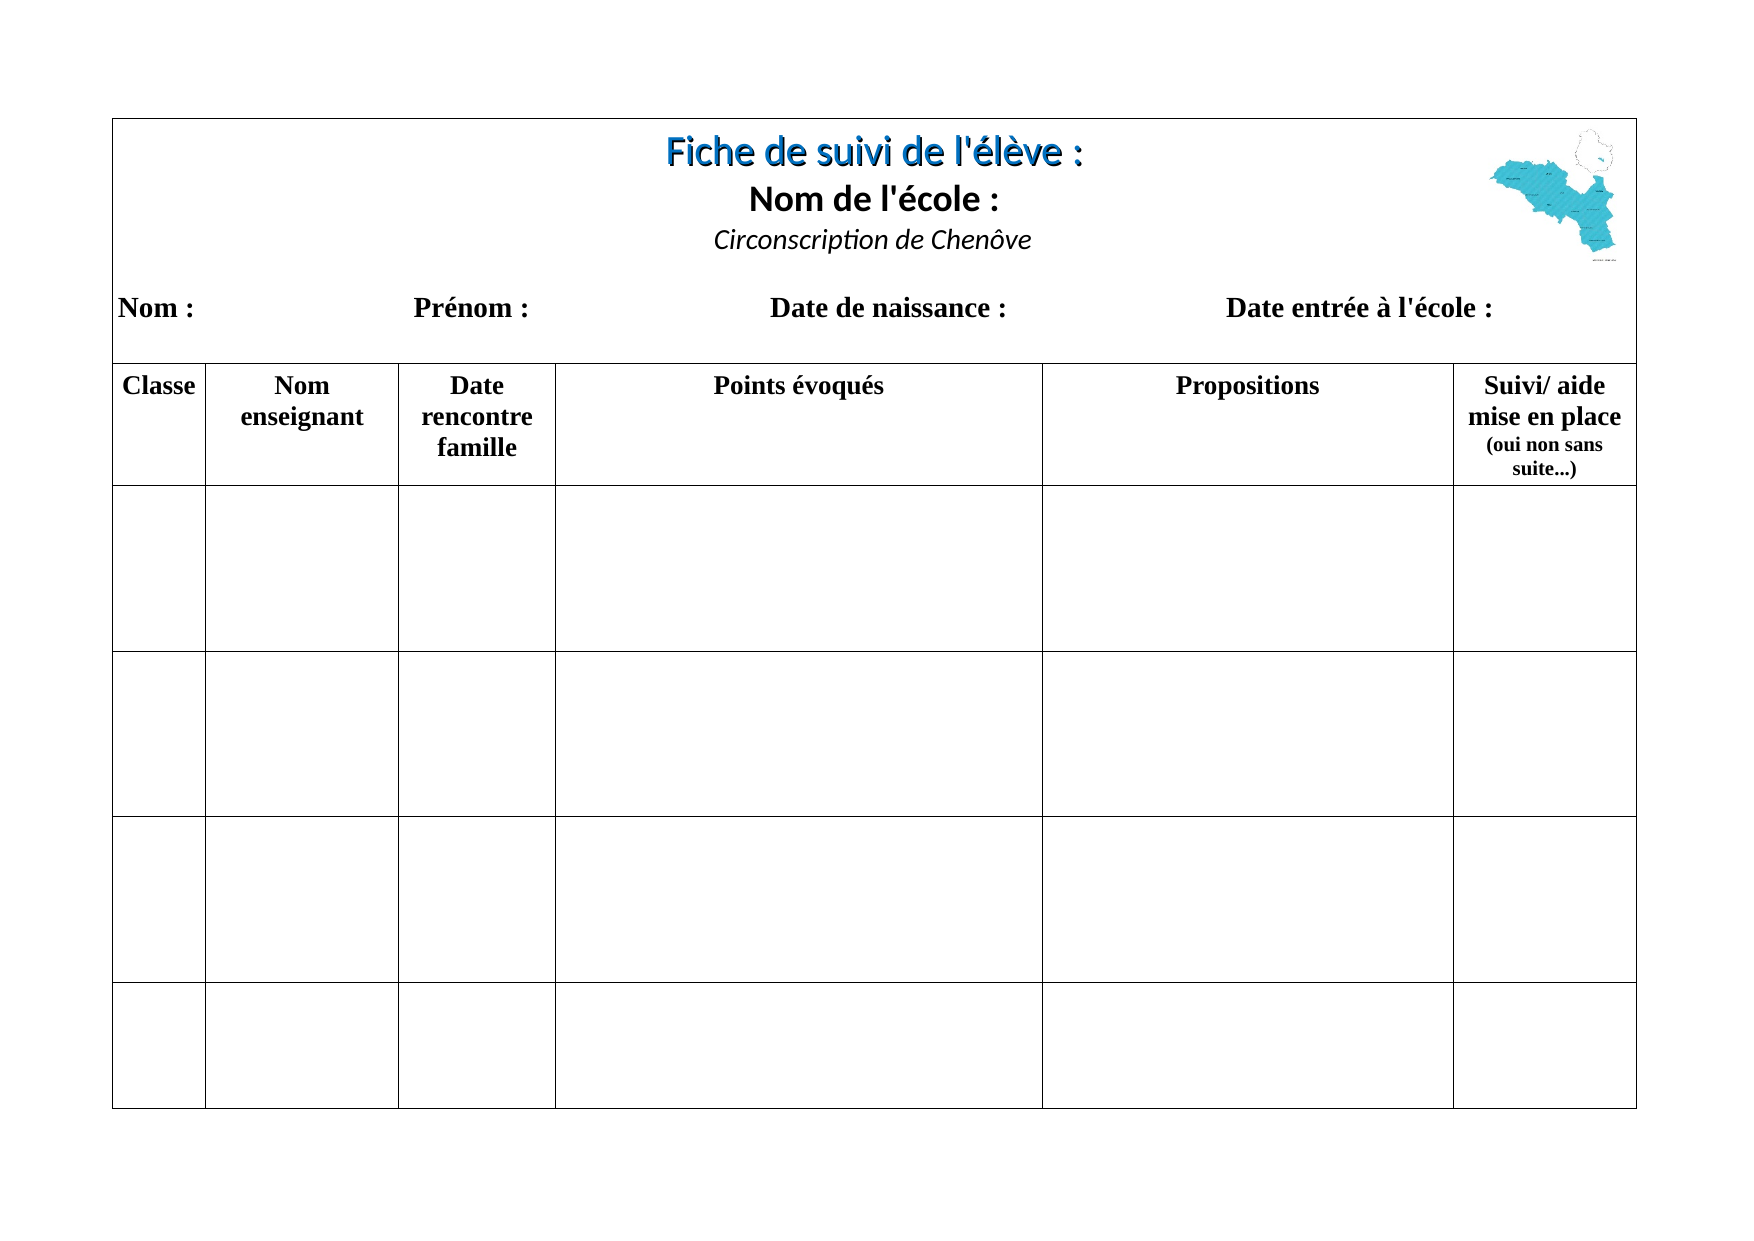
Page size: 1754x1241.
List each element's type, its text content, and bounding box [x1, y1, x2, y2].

table_cell Classe [113, 364, 205, 485]
table_cell [1454, 817, 1636, 981]
table_cell [206, 652, 398, 816]
table_cell [113, 486, 205, 651]
table_header Fiche de suivi de l'élève : Nom de l'école : Circonscription de Chenôve Nom : Prénom : Date de naissance : Date entrée à l'école : [113, 119, 1636, 363]
table_cell [556, 983, 1042, 1108]
table_cell Propositions [1043, 364, 1453, 485]
table_cell [399, 983, 555, 1108]
table_cell [1454, 486, 1636, 651]
table_cell Points évoqués [556, 364, 1042, 485]
table_cell [113, 652, 205, 816]
table_cell Suivi/ aide mise en place (oui non sans suite...) [1454, 364, 1636, 485]
table_cell [206, 817, 398, 981]
table_cell [113, 817, 205, 981]
table_cell [556, 817, 1042, 981]
table_cell [1043, 983, 1453, 1108]
table_cell [1454, 652, 1636, 816]
table_cell [556, 652, 1042, 816]
table_cell [1043, 486, 1453, 651]
table_cell [1043, 817, 1453, 981]
table_cell Nom enseignant [206, 364, 398, 485]
table_cell [1454, 983, 1636, 1108]
table_cell [399, 817, 555, 981]
table_cell [556, 486, 1042, 651]
table_cell Date rencontre famille [399, 364, 555, 485]
table_cell [206, 983, 398, 1108]
table_cell [206, 486, 398, 651]
table_cell [113, 983, 205, 1108]
table_cell [399, 652, 555, 816]
table_cell [1043, 652, 1453, 816]
table_cell [399, 486, 555, 651]
